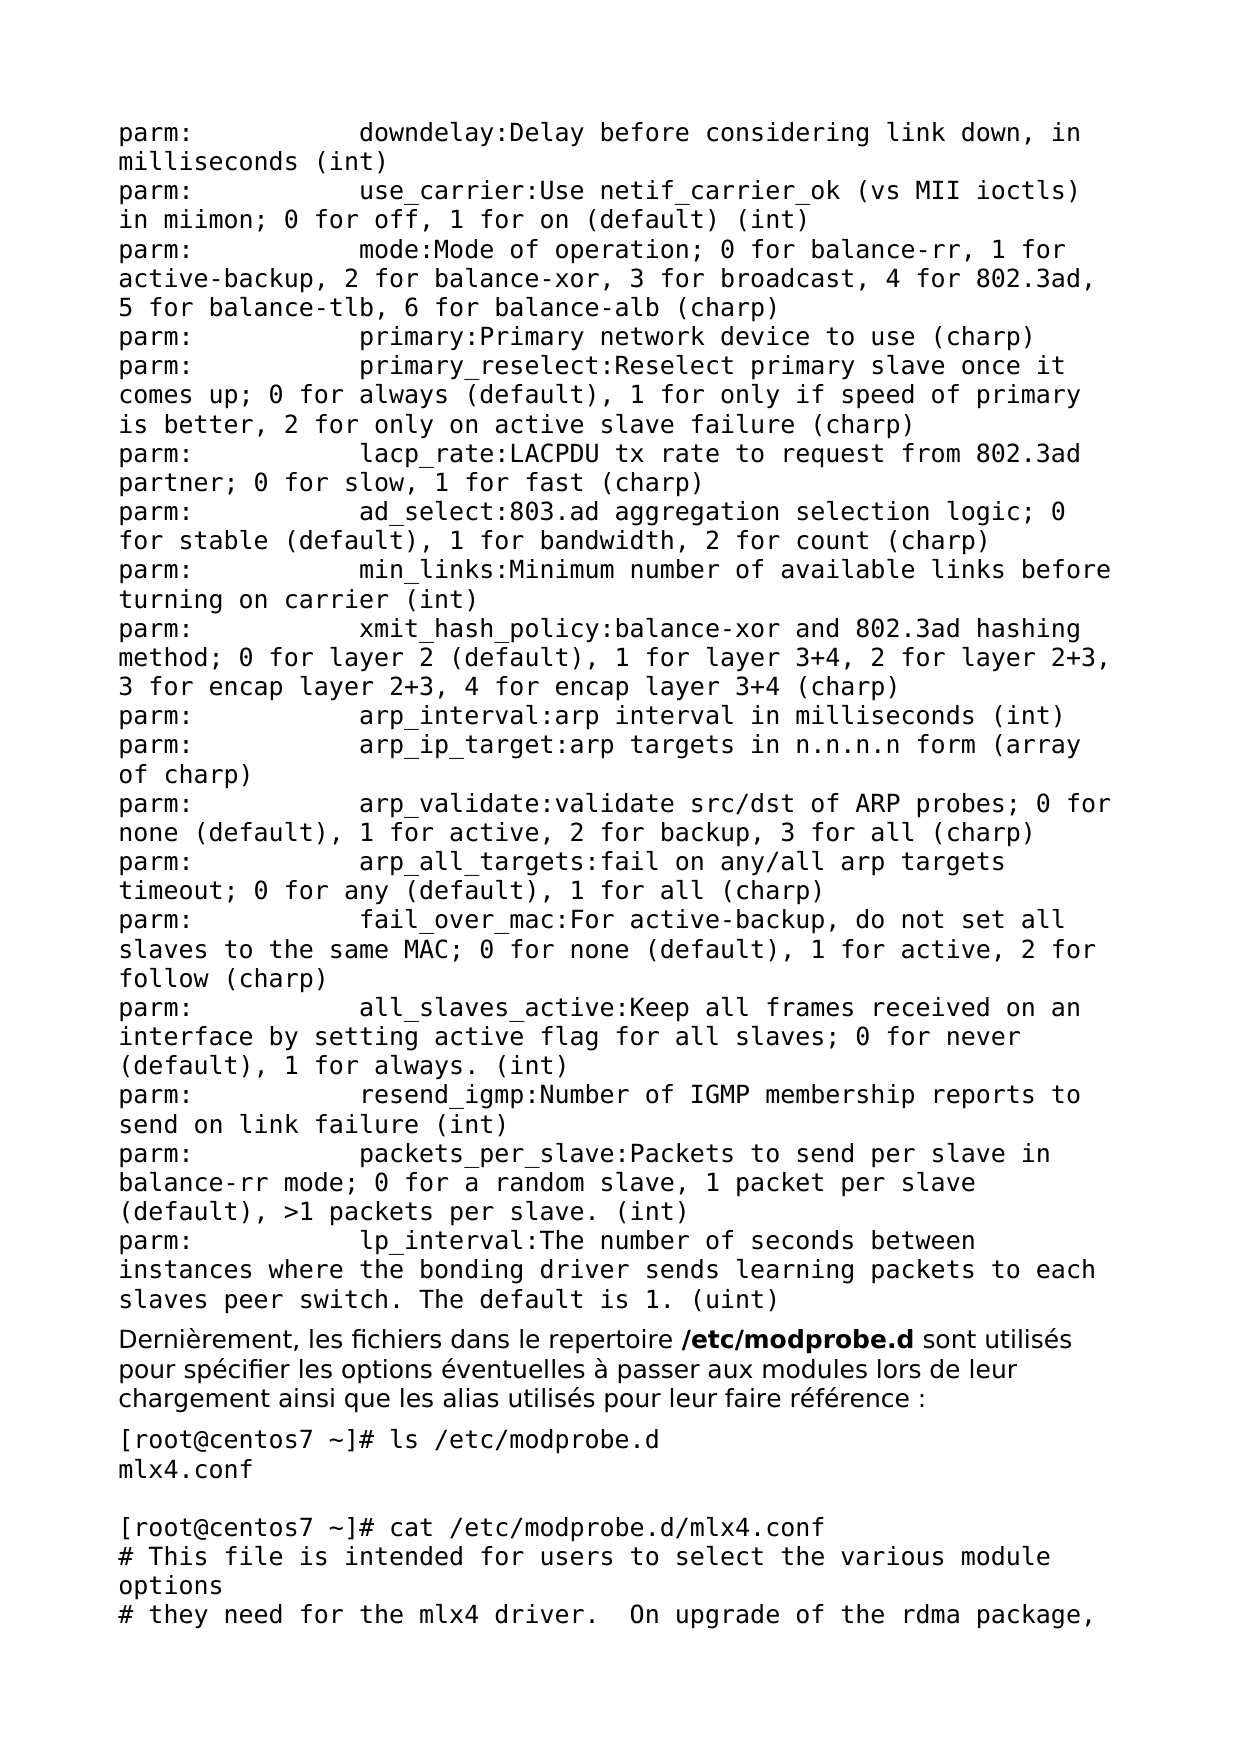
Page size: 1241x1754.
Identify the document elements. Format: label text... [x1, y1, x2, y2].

text [root@centos7 ~]# ls /etc/modprobe.d mlx4.conf [root@centos7 ~]# cat /etc/modprobe.d/mlx4.conf # This file is intended for users to select the various module options # they need for the mlx4 driver. On upgrade of the rdma package, [118, 1426, 1122, 1630]
text parm: downdelay:Delay before considering link down, in milliseconds (int) parm: use_carrier:Use netif_carrier_ok (vs MII ioctls) in miimon; 0 for off, 1 for on (default) (int) parm: mode:Mode of operation; 0 for balance-rr, 1 for active-backup, 2 for balance-xor, 3 for broadcast, 4 for 802.3ad, 5 for balance-tlb, 6 for balance-alb (charp) parm: primary:Primary network device to use (charp) parm: primary_reselect:Reselect primary slave once it comes up; 0 for always (default), 1 for only if speed of primary is better, 2 for only on active slave failure (charp) parm: lacp_rate:LACPDU tx rate to request from 802.3ad partner; 0 for slow, 1 for fast (charp) parm: ad_select:803.ad aggregation selection logic; 0 for stable (default), 1 for bandwidth, 2 for count (charp) parm: min_links:Minimum number of available links before turning on carrier (int) parm: xmit_hash_policy:balance-xor and 802.3ad hashing method; 0 for layer 2 (default), 1 for layer 3+4, 2 for layer 2+3, 3 for encap layer 2+3, 4 for encap layer 3+4 (charp) parm: arp_interval:arp interval in milliseconds (int) parm: arp_ip_target:arp targets in n.n.n.n form (array of charp) parm: arp_validate:validate src/dst of ARP probes; 0 for none (default), 1 for active, 2 for backup, 3 for all (charp) parm: arp_all_targets:fail on any/all arp targets timeout; 0 for any (default), 1 for all (charp) parm: fail_over_mac:For active-backup, do not set all slaves to the same MAC; 0 for none (default), 1 for active, 2 for follow (charp) parm: all_slaves_active:Keep all frames received on an interface by setting active flag for all slaves; 0 for never (default), 1 for always. (int) parm: resend_igmp:Number of IGMP membership reports to send on link failure (int) parm: packets_per_slave:Packets to send per slave in balance-rr mode; 0 for a random slave, 1 packet per slave (default), >1 packets per slave. (int) parm: lp_interval:The number of seconds between instances where the bonding driver sends learning packets to each slaves peer switch. The default is 1. (uint) [118, 118, 1122, 1314]
text Dernièrement, les fichiers dans le repertoire /etc/modprobe.d sont utilisés pour spécifier les options éventuelles à passer aux modules lors de leur chargement ainsi que les alias utilisés pour leur faire référence : [118, 1326, 1122, 1413]
